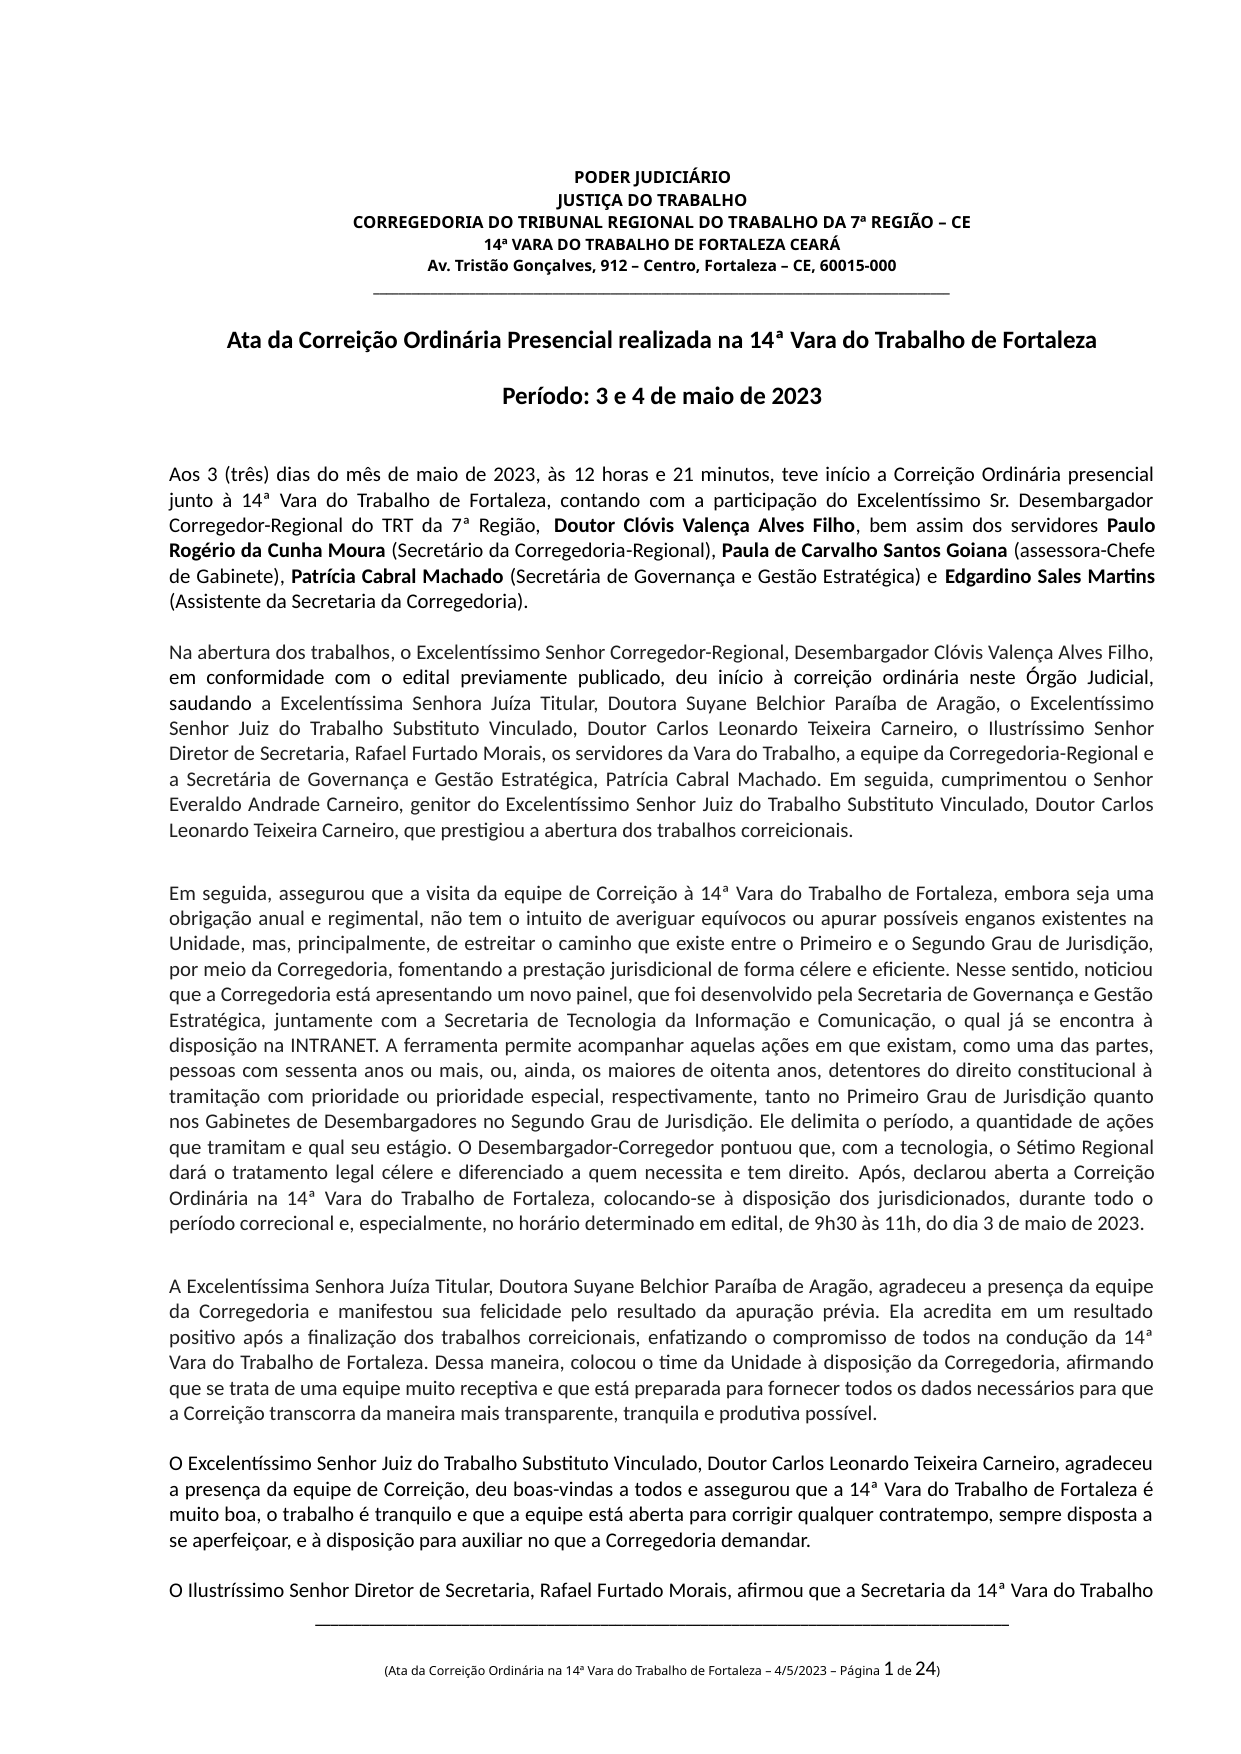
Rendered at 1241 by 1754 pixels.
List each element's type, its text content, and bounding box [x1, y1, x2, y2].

subtitle A Excelentíssima Senhora Juíza Titular, Doutora Suyane Belchior Paraíba de Aragão, agradeceu a presença da equipe da Corregedoria e manifestou sua felicidade pelo resultado da apuração prévia. Ela acredita em um resultado positivo após a finalização dos trabalhos correicionais, enfatizando o compromisso de todos na condução da 14ª Vara do Trabalho de Fortaleza. Dessa maneira, colocou o time da Unidade à disposição da Corregedoria, afirmando que se trata de uma equipe muito receptiva e que está preparada para fornecer todos os dados necessários para que a Correição transcorra da maneira mais transparente, tranquila e produtiva possível. [169, 1273, 1155, 1426]
subtitle Na abertura dos trabalhos, o Excelentíssimo Senhor Corregedor-Regional, Desembargador Clóvis Valença Alves Filho, em conformidade com o edital previamente publicado, deu início à correição ordinária neste Órgão Judicial, saudando a Excelentíssima Senhora Juíza Titular, Doutora Suyane Belchior Paraíba de Aragão, o Excelentíssimo Senhor Juiz do Trabalho Substituto Vinculado, Doutor Carlos Leonardo Teixeira Carneiro, o Ilustríssimo Senhor Diretor de Secretaria, Rafael Furtado Morais, os servidores da Vara do Trabalho, a equipe da Corregedoria-Regional e a Secretária de Governança e Gestão Estratégica, Patrícia Cabral Machado. Em seguida, cumprimentou o Senhor Everaldo Andrade Carneiro, genitor do Excelentíssimo Senhor Juiz do Trabalho Substituto Vinculado, Doutor Carlos Leonardo Teixeira Carneiro, que prestigiou a abertura dos trabalhos correicionais. [169, 639, 1155, 842]
subtitle Período: 3 e 4 de maio de 2023 [169, 380, 1155, 411]
picture [603, 73, 702, 166]
subtitle Ata da Correição Ordinária Presencial realizada na 14ª Vara do Trabalho de Fortaleza [169, 323, 1155, 354]
subtitle O Ilustríssimo Senhor Diretor de Secretaria, Rafael Furtado Morais, afirmou que a Secretaria da 14ª Vara do Trabalho [169, 1577, 1155, 1603]
subtitle O Excelentíssimo Senhor Juiz do Trabalho Substituto Vinculado, Doutor Carlos Leonardo Teixeira Carneiro, agradeceu a presença da equipe de Correição, deu boas-vindas a todos e assegurou que a 14ª Vara do Trabalho de Fortaleza é muito boa, o trabalho é tranquilo e que a equipe está aberta para corrigir qualquer contratempo, sempre disposta a se aperfeiçoar, e à disposição para auxiliar no que a Corregedoria demandar. [169, 1451, 1155, 1552]
subtitle Aos 3 (três) dias do mês de maio de 2023, às 12 horas e 21 minutos, teve início a Correição Ordinária presencial junto à 14ª Vara do Trabalho de Fortaleza, contando com a participação do Excelentíssimo Sr. Desembargador Corregedor-Regional do TRT da 7ª Região, Doutor Clóvis Valença Alves Filho, bem assim dos servidores Paulo Rogério da Cunha Moura (Secretário da Corregedoria-Regional), Paula de Carvalho Santos Goiana (assessora-Chefe de Gabinete), Patrícia Cabral Machado (Secretária de Governança e Gestão Estratégica) e Edgardino Sales Martins (Assistente da Secretaria da Corregedoria). [169, 461, 1155, 614]
subtitle Em seguida, assegurou que a visita da equipe de Correição à 14ª Vara do Trabalho de Fortaleza, embora seja uma obrigação anual e regimental, não tem o intuito de averiguar equívocos ou apurar possíveis enganos existentes na Unidade, mas, principalmente, de estreitar o caminho que existe entre o Primeiro e o Segundo Grau de Jurisdição, por meio da Corregedoria, fomentando a prestação jurisdicional de forma célere e eficiente. Nesse sentido, noticiou que a Corregedoria está apresentando um novo painel, que foi desenvolvido pela Secretaria de Governança e Gestão Estratégica, juntamente com a Secretaria de Tecnologia da Informação e Comunicação, o qual já se encontra à disposição na INTRANET. A ferramenta permite acompanhar aquelas ações em que existam, como uma das partes, pessoas com sessenta anos ou mais, ou, ainda, os maiores de oitenta anos, detentores do direito constitucional à tramitação com prioridade ou prioridade especial, respectivamente, tanto no Primeiro Grau de Jurisdição quanto nos Gabinetes de Desembargadores no Segundo Grau de Jurisdição. Ele delimita o período, a quantidade de ações que tramitam e qual seu estágio. O Desembargador-Corregedor pontuou que, com a tecnologia, o Sétimo Regional dará o tratamento legal célere e diferenciado a quem necessita e tem direito. Após, declarou aberta a Correição Ordinária na 14ª Vara do Trabalho de Fortaleza, colocando-se à disposição dos jurisdicionados, durante todo o período correcional e, especialmente, no horário determinado em edital, de 9h30 às 11h, do dia 3 de maio de 2023. [169, 880, 1155, 1236]
